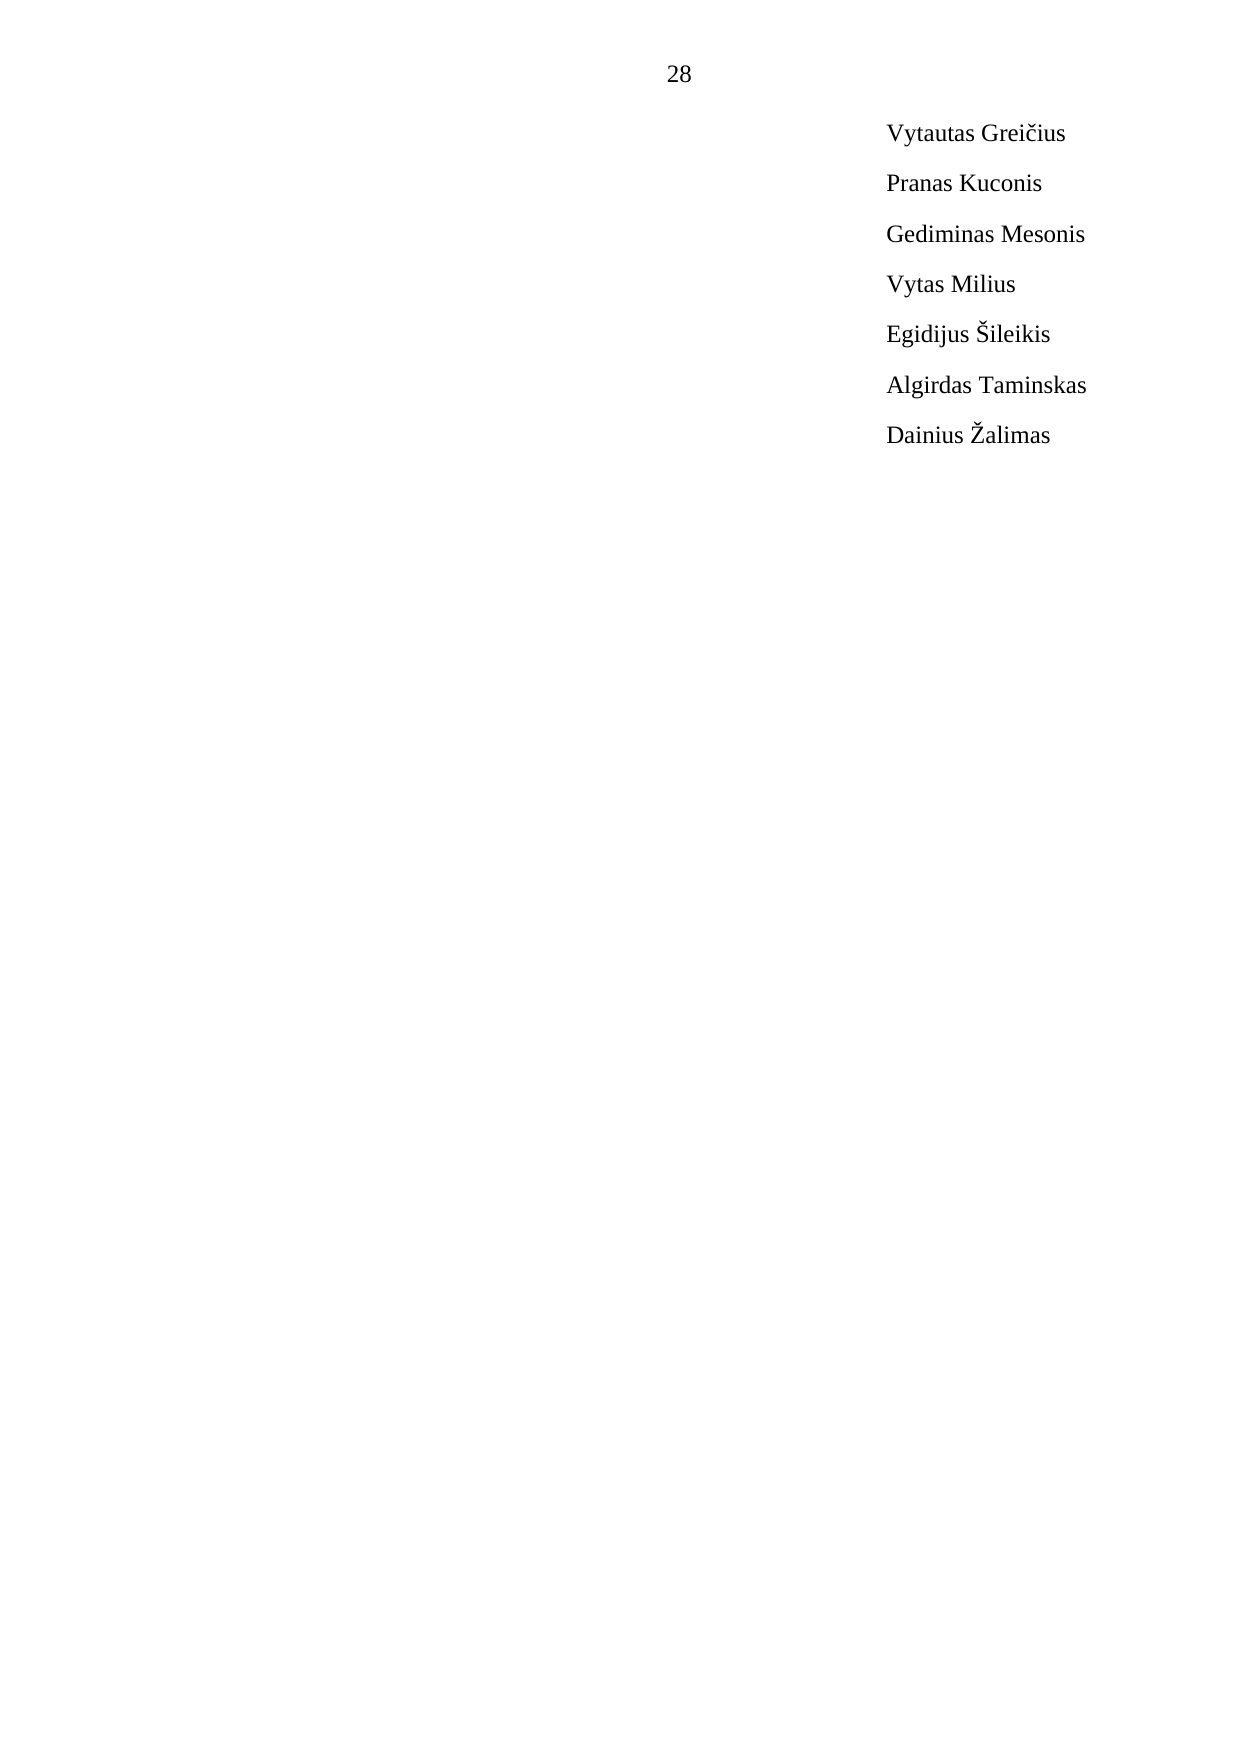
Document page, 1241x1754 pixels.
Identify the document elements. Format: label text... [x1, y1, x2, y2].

text Algirdas Taminskas [177, 370, 1181, 398]
text Pranas Kuconis [177, 168, 1181, 197]
text Dainius Žalimas [177, 420, 1181, 449]
text Egidijus Šileikis [177, 319, 1181, 348]
text Vytas Milius [177, 269, 1181, 298]
text Gediminas Mesonis [177, 219, 1181, 247]
text Vytautas Greičius [177, 118, 1181, 147]
